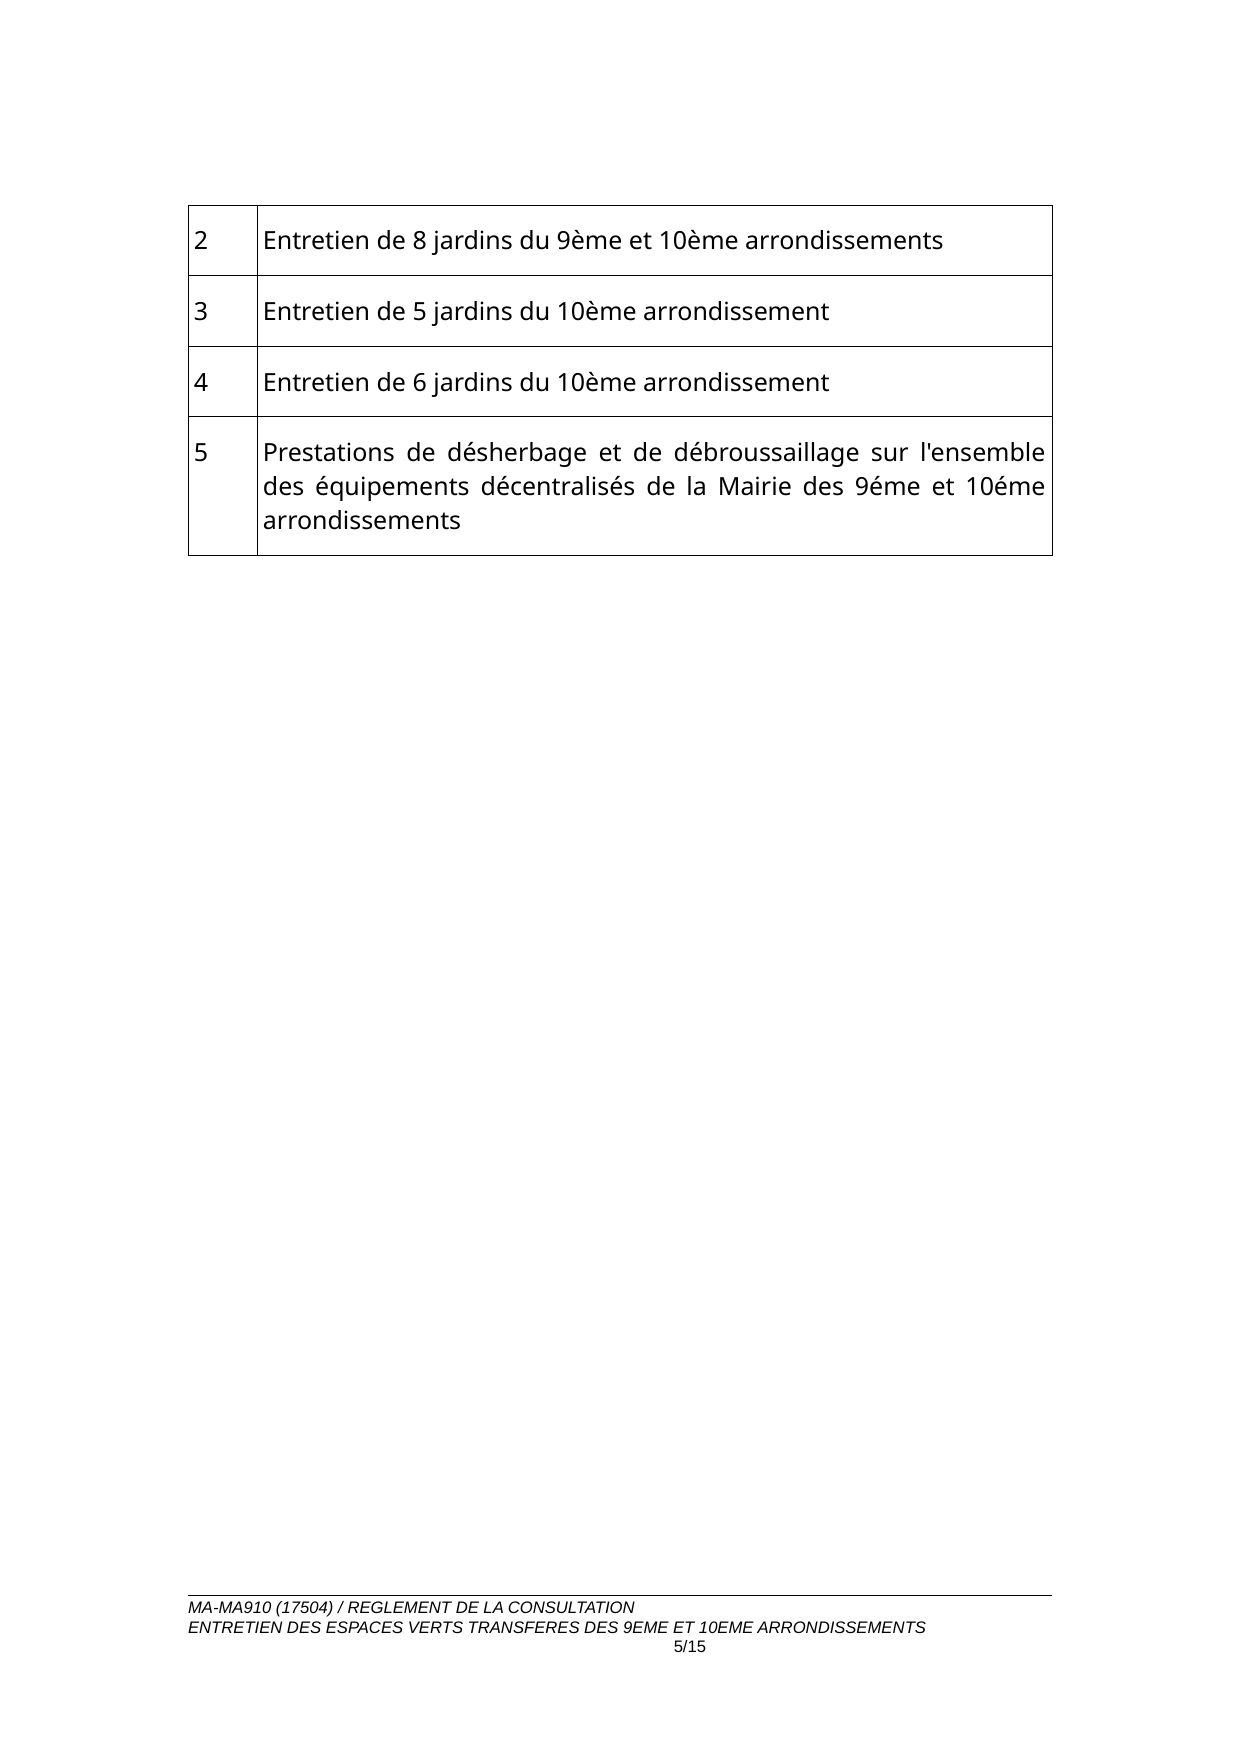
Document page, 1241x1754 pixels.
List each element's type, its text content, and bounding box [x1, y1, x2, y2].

table_cell 4 [189, 347, 257, 416]
table_cell Prestations de désherbage et de débroussaillage sur l'ensemble des équipements décentralisés de la Mairie des 9éme et 10éme arrondissements [258, 417, 1052, 555]
table_cell 5 [189, 417, 257, 555]
table_cell 3 [189, 276, 257, 346]
table_cell Entretien de 5 jardins du 10ème arrondissement [258, 276, 1052, 346]
table_cell Entretien de 8 jardins du 9ème et 10ème arrondissements [258, 206, 1052, 275]
table_cell 2 [189, 206, 257, 275]
table_cell Entretien de 6 jardins du 10ème arrondissement [258, 347, 1052, 416]
